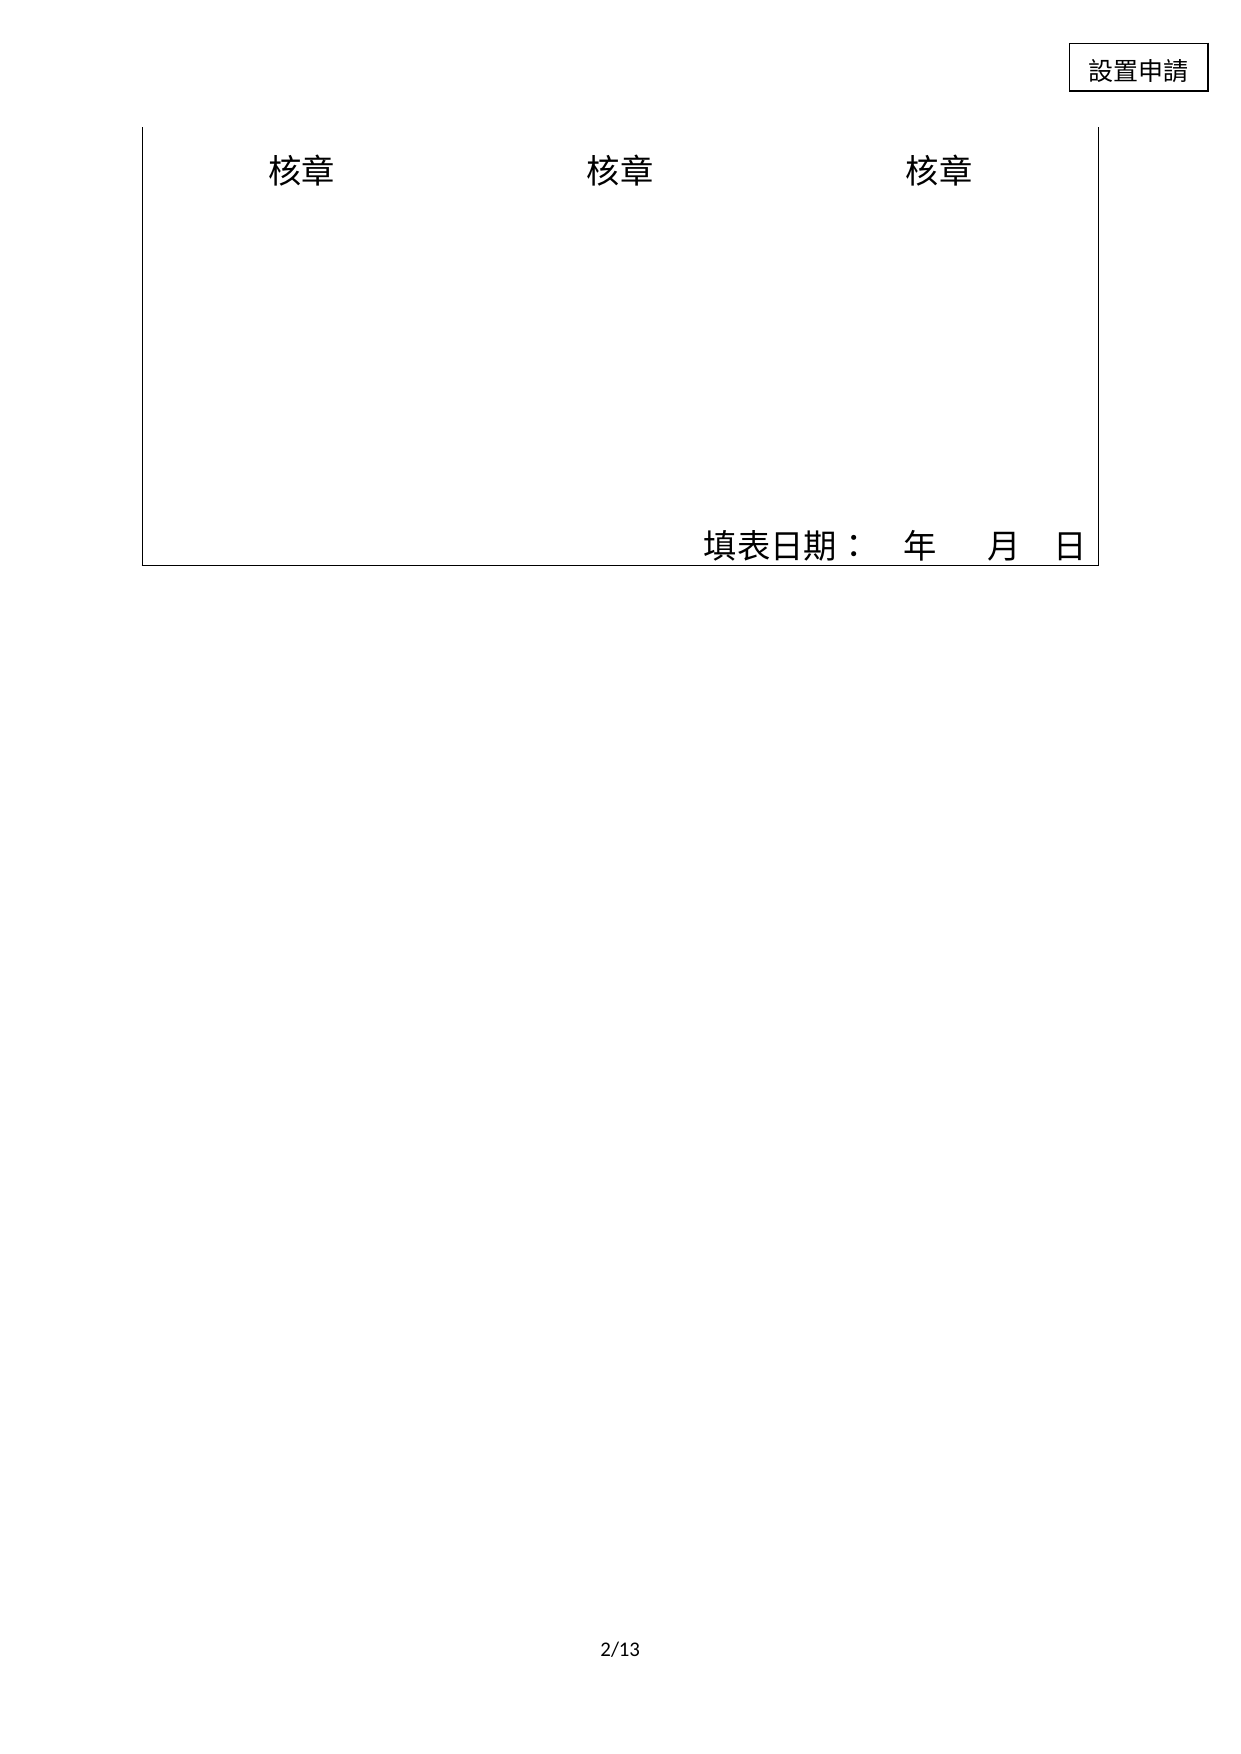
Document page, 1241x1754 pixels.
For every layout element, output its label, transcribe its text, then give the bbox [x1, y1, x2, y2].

table_cell 核章 [779, 127, 1098, 189]
table_cell 填表日期： 年 月 日 [143, 190, 1098, 564]
table_cell 核章 [461, 127, 779, 189]
table_cell 核章 [143, 127, 461, 189]
